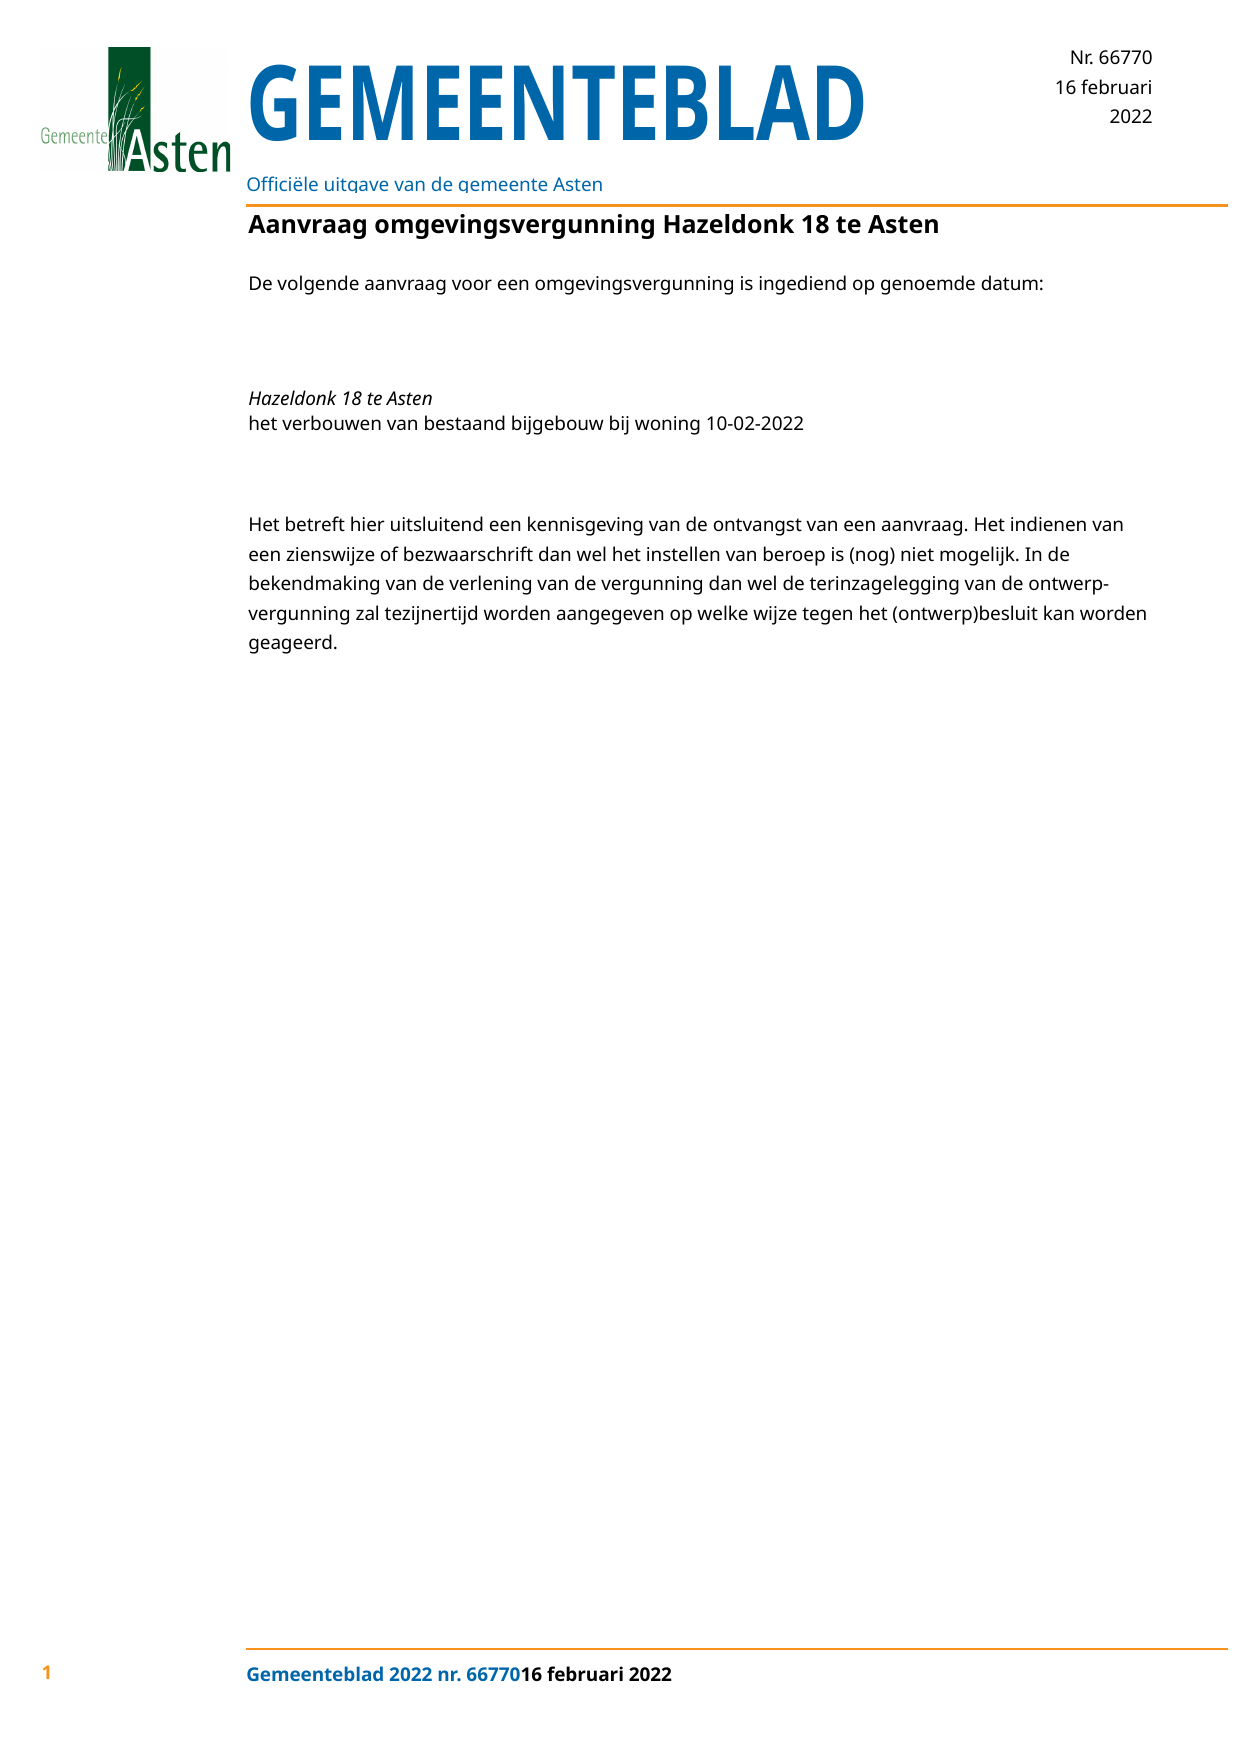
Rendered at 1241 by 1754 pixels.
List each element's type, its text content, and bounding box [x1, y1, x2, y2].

text Hazeldonk 18 te Asten [248, 385, 1152, 410]
text Het betreft hier uitsluitend een kennisgeving van de ontvangst van een aanvraag. Het indienen van een zienswijze of bezwaarschrift dan wel het instellen van beroep is (nog) niet mogelijk. In de bekendmaking van de verlening van de vergunning dan wel de terinzagelegging van de ontwerp-vergunning zal tezijnertijd worden aangegeven op welke wijze tegen het (ontwerp)besluit kan worden geageerd. [248, 511, 1152, 655]
picture [41, 47, 231, 172]
text het verbouwen van bestaand bijgebouw bij woning 10-02-2022 [248, 410, 1152, 436]
text Aanvraag omgevingsvergunning Hazeldonk 18 te Asten [248, 207, 1152, 241]
text De volgende aanvraag voor een omgevingsvergunning is ingediend op genoemde datum: [248, 270, 1152, 296]
